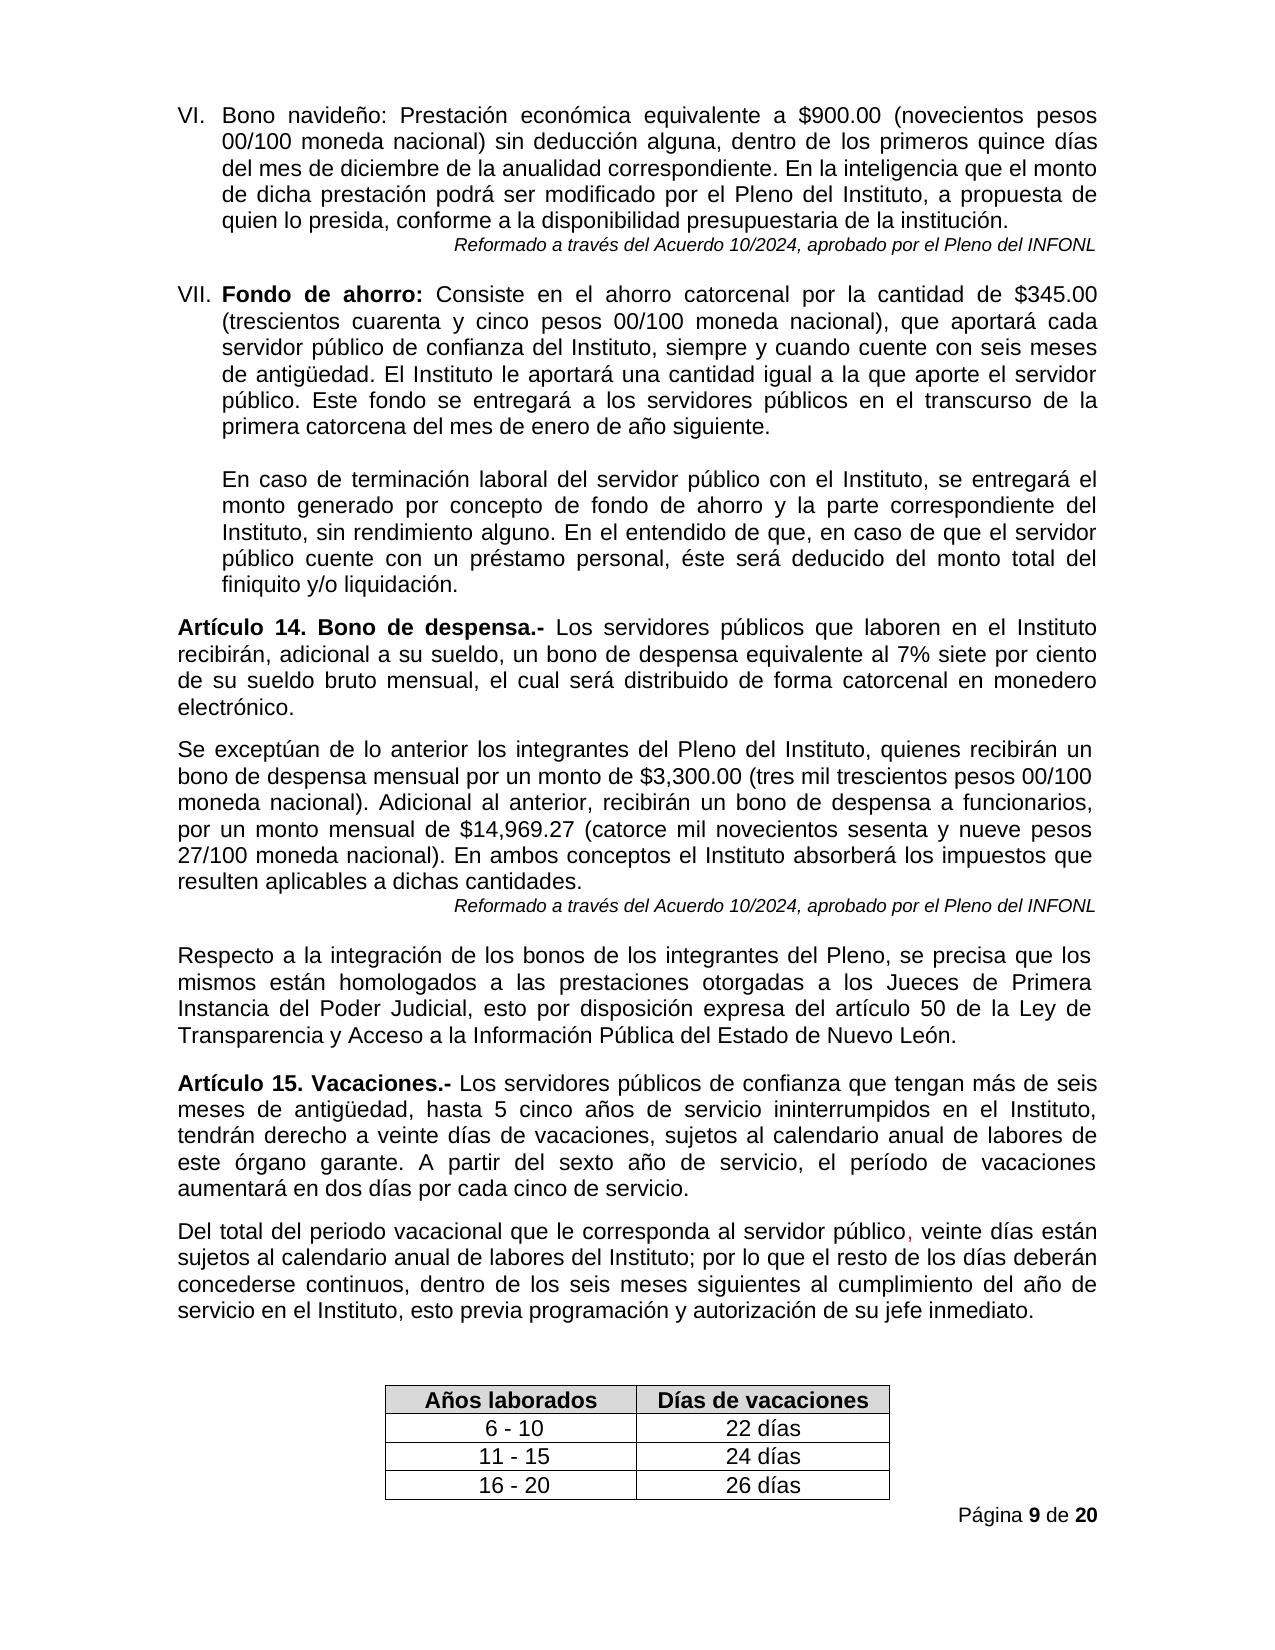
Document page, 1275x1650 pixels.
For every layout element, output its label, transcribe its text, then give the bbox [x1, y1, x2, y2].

table_header Años laborados [386, 1386, 636, 1413]
list Fondo de ahorro: Consiste en el ahorro catorcenal por la cantidad de $345.00 (trescientos cuarenta y cinco pesos 00/100 moneda nacional), que aportará cada servidor público de confianza del Instituto, siempre y cuando cuente con seis meses de antigüedad. El Instituto le aportará una cantidad igual a la que aporte el servidor público. Este fondo se entregará a los servidores públicos en el transcurso de la primera catorcena del mes de enero de año siguiente. [177, 281, 1098, 439]
table_header Días de vacaciones [637, 1386, 889, 1413]
table_cell 6 - 10 [386, 1414, 636, 1442]
table_cell 26 días [637, 1471, 889, 1499]
text Se exceptúan de lo anterior los integrantes del Pleno del Instituto, quienes recibirán un bono de despensa mensual por un monto de $3,300.00 (tres mil trescientos pesos 00/100 moneda nacional). Adicional al anterior, recibirán un bono de despensa a funcionarios, por un monto mensual de $14,969.27 (catorce mil novecientos sesenta y nueve pesos 27/100 moneda nacional). En ambos conceptos el Instituto absorberá los impuestos que resulten aplicables a dichas cantidades. [177, 736, 1093, 894]
table_cell 22 días [637, 1414, 889, 1442]
text Respecto a la integración de los bonos de los integrantes del Pleno, se precisa que los mismos están homologados a las prestaciones otorgadas a los Jueces de Primera Instancia del Poder Judicial, esto por disposición expresa del artículo 50 de la Ley de Transparencia y Acceso a la Información Pública del Estado de Nuevo León. [177, 942, 1093, 1048]
text Reformado a través del Acuerdo 10/2024, aprobado por el Pleno del INFONL [222, 894, 1098, 916]
table_cell 16 - 20 [386, 1471, 636, 1499]
list Bono navideño: Prestación económica equivalente a $900.00 (novecientos pesos 00/100 moneda nacional) sin deducción alguna, dentro de los primeros quince días del mes de diciembre de la anualidad correspondiente. En la inteligencia que el monto de dicha prestación podrá ser modificado por el Pleno del Instituto, a propuesta de quien lo presida, conforme a la disponibilidad presupuestaria de la institución. [177, 102, 1098, 233]
text Artículo 14. Bono de despensa.- Los servidores públicos que laboren en el Instituto recibirán, adicional a su sueldo, un bono de despensa equivalente al 7% siete por ciento de su sueldo bruto mensual, el cual será distribuido de forma catorcenal en monedero electrónico. [177, 614, 1098, 720]
table_cell 11 - 15 [386, 1443, 636, 1470]
text En caso de terminación laboral del servidor público con el Instituto, se entregará el monto generado por concepto de fondo de ahorro y la parte correspondiente del Instituto, sin rendimiento alguno. En el entendido de que, en caso de que el servidor público cuente con un préstamo personal, éste será deducido del monto total del finiquito y/o liquidación. [222, 466, 1098, 598]
text Artículo 15. Vacaciones.- Los servidores públicos de confianza que tengan más de seis meses de antigüedad, hasta 5 cinco años de servicio ininterrumpidos en el Instituto, tendrán derecho a veinte días de vacaciones, sujetos al calendario anual de labores de este órgano garante. A partir del sexto año de servicio, el período de vacaciones aumentará en dos días por cada cinco de servicio. [177, 1069, 1098, 1201]
table_cell 24 días [637, 1443, 889, 1470]
text Reformado a través del Acuerdo 10/2024, aprobado por el Pleno del INFONL [222, 233, 1098, 255]
text Del total del periodo vacacional que le corresponda al servidor público, veinte días están sujetos al calendario anual de labores del Instituto; por lo que el resto de los días deberán concederse continuos, dentro de los seis meses siguientes al cumplimiento del año de servicio en el Instituto, esto previa programación y autorización de su jefe inmediato. [177, 1218, 1098, 1323]
